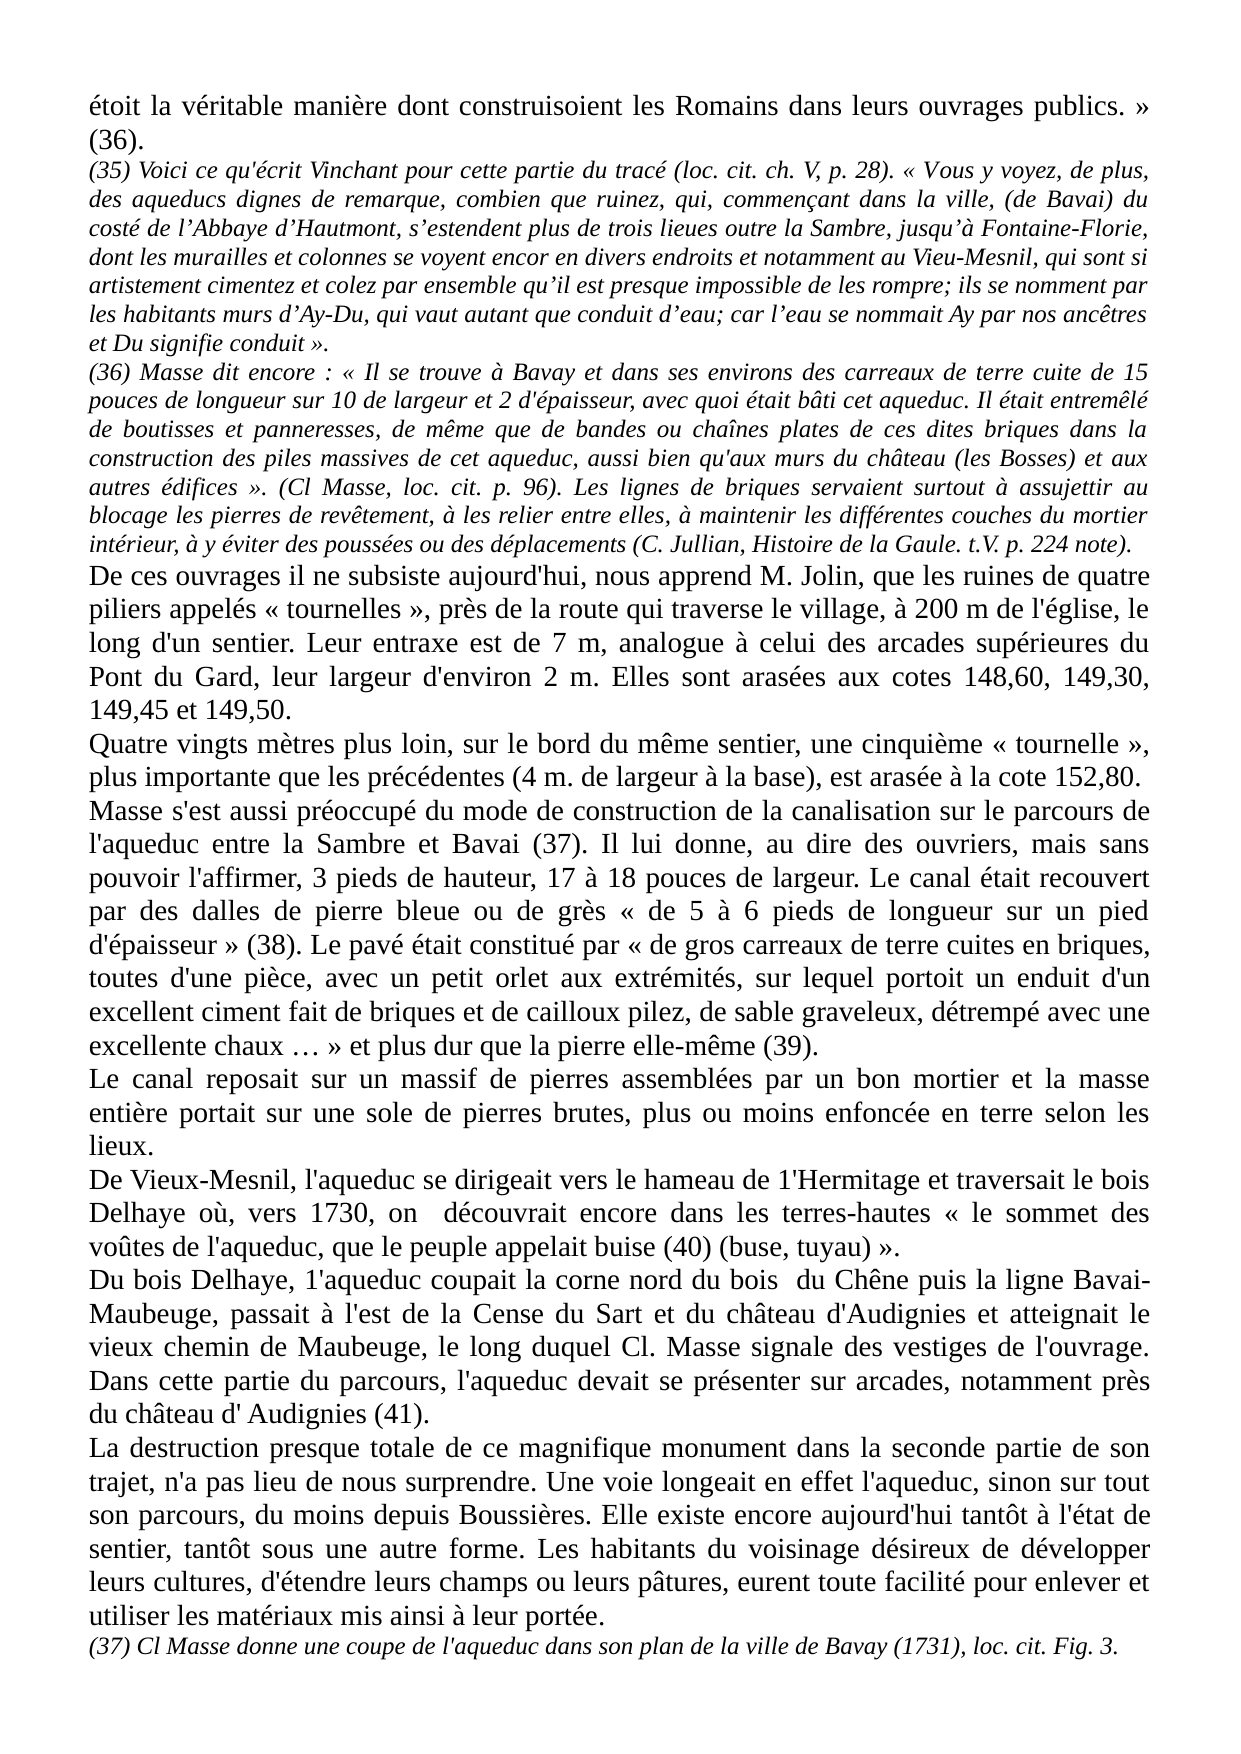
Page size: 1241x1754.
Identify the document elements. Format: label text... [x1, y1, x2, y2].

text De ces ouvrages il ne subsiste aujourd'hui, nous apprend M. Jolin, que les ruines de quatre piliers appelés « tournelles », près de la route qui traverse le village, à 200 m de l'église, le long d'un sentier. Leur entraxe est de 7 m, analogue à celui des arcades supérieures du Pont du Gard, leur largeur d'environ 2 m. Elles sont arasées aux cotes 148,60, 149,30, 149,45 et 149,50. [88, 558, 1152, 726]
text Quatre vingts mètres plus loin, sur le bord du même sentier, une cinquième « tournelle », plus importante que les précédentes (4 m. de largeur à la base), est arasée à la cote 152,80. [88, 726, 1152, 793]
text étoit la véritable manière dont construisoient les Romains dans leurs ouvrages publics. » (36). [88, 88, 1152, 156]
text La destruction presque totale de ce magnifique monument dans la seconde partie de son trajet, n'a pas lieu de nous surprendre. Une voie longeait en effet l'aqueduc, sinon sur tout son parcours, du moins depuis Boussières. Elle existe encore aujourd'hui tantôt à l'état de sentier, tantôt sous une autre forme. Les habitants du voisinage désireux de développer leurs cultures, d'étendre leurs champs ou leurs pâtures, eurent toute facilité pour enlever et utiliser les matériaux mis ainsi à leur portée. [88, 1430, 1152, 1631]
text Le canal reposait sur un massif de pierres assemblées par un bon mortier et la masse entière portait sur une sole de pierres brutes, plus ou moins enfoncée en terre selon les lieux. [88, 1061, 1152, 1162]
text (37) Cl Masse donne une coupe de l'aqueduc dans son plan de la ville de Bavay (1731), loc. cit. Fig. 3. [88, 1631, 1152, 1660]
text (35) Voici ce qu'écrit Vinchant pour cette partie du tracé (loc. cit. ch. V, p. 28). « Vous y voyez, de plus, des aqueducs dignes de remarque, combien que ruinez, qui, commençant dans la ville, (de Bavai) du costé de l’Abbaye d’Hautmont, s’estendent plus de trois lieues outre la Sambre, jusqu’à Fontaine-Florie, dont les murailles et colonnes se voyent encor en divers endroits et notamment au Vieu-Mesnil, qui sont si artistement cimentez et colez par ensemble qu’il est presque impossible de les rompre; ils se nomment par les habitants murs d’Ay-Du, qui vaut autant que conduit d’eau; car l’eau se nommait Ay par nos ancêtres et Du signifie conduit ». [88, 156, 1152, 357]
text Masse s'est aussi préoccupé du mode de construction de la canalisation sur le parcours de l'aqueduc entre la Sambre et Bavai (37). Il lui donne, au dire des ouvriers, mais sans pouvoir l'affirmer, 3 pieds de hauteur, 17 à 18 pouces de largeur. Le canal était recouvert par des dalles de pierre bleue ou de grès « de 5 à 6 pieds de longueur sur un pied d'épaisseur » (38). Le pavé était constitué par « de gros carreaux de terre cuites en briques, toutes d'une pièce, avec un petit orlet aux extrémités, sur lequel portoit un enduit d'un excellent ciment fait de briques et de cailloux pilez, de sable graveleux, détrempé avec une excellente chaux … » et plus dur que la pierre elle-même (39). [88, 793, 1152, 1061]
text De Vieux-Mesnil, l'aqueduc se dirigeait vers le hameau de 1'Hermitage et traversait le bois Delhaye où, vers 1730, on découvrait encore dans les terres-hautes « le sommet des voûtes de l'aqueduc, que le peuple appelait buise (40) (buse, tuyau) ». [88, 1162, 1152, 1262]
text (36) Masse dit encore : « Il se trouve à Bavay et dans ses environs des carreaux de terre cuite de 15 pouces de longueur sur 10 de largeur et 2 d'épaisseur, avec quoi était bâti cet aqueduc. Il était entremêlé de boutisses et panneresses, de même que de bandes ou chaînes plates de ces dites briques dans la construction des piles massives de cet aqueduc, aussi bien qu'aux murs du château (les Bosses) et aux autres édifices ». (Cl Masse, loc. cit. p. 96). Les lignes de briques servaient surtout à assujettir au blocage les pierres de revêtement, à les relier entre elles, à maintenir les différentes couches du mortier intérieur, à y éviter des poussées ou des déplacements (C. Jullian, Histoire de la Gaule. t.V. p. 224 note). [88, 357, 1152, 558]
text Du bois Delhaye, 1'aqueduc coupait la corne nord du bois du Chêne puis la ligne Bavai-Maubeuge, passait à l'est de la Cense du Sart et du château d'Audignies et atteignait le vieux chemin de Maubeuge, le long duquel Cl. Masse signale des vestiges de l'ouvrage. Dans cette partie du parcours, l'aqueduc devait se présenter sur arcades, notamment près du château d' Audignies (41). [88, 1262, 1152, 1430]
